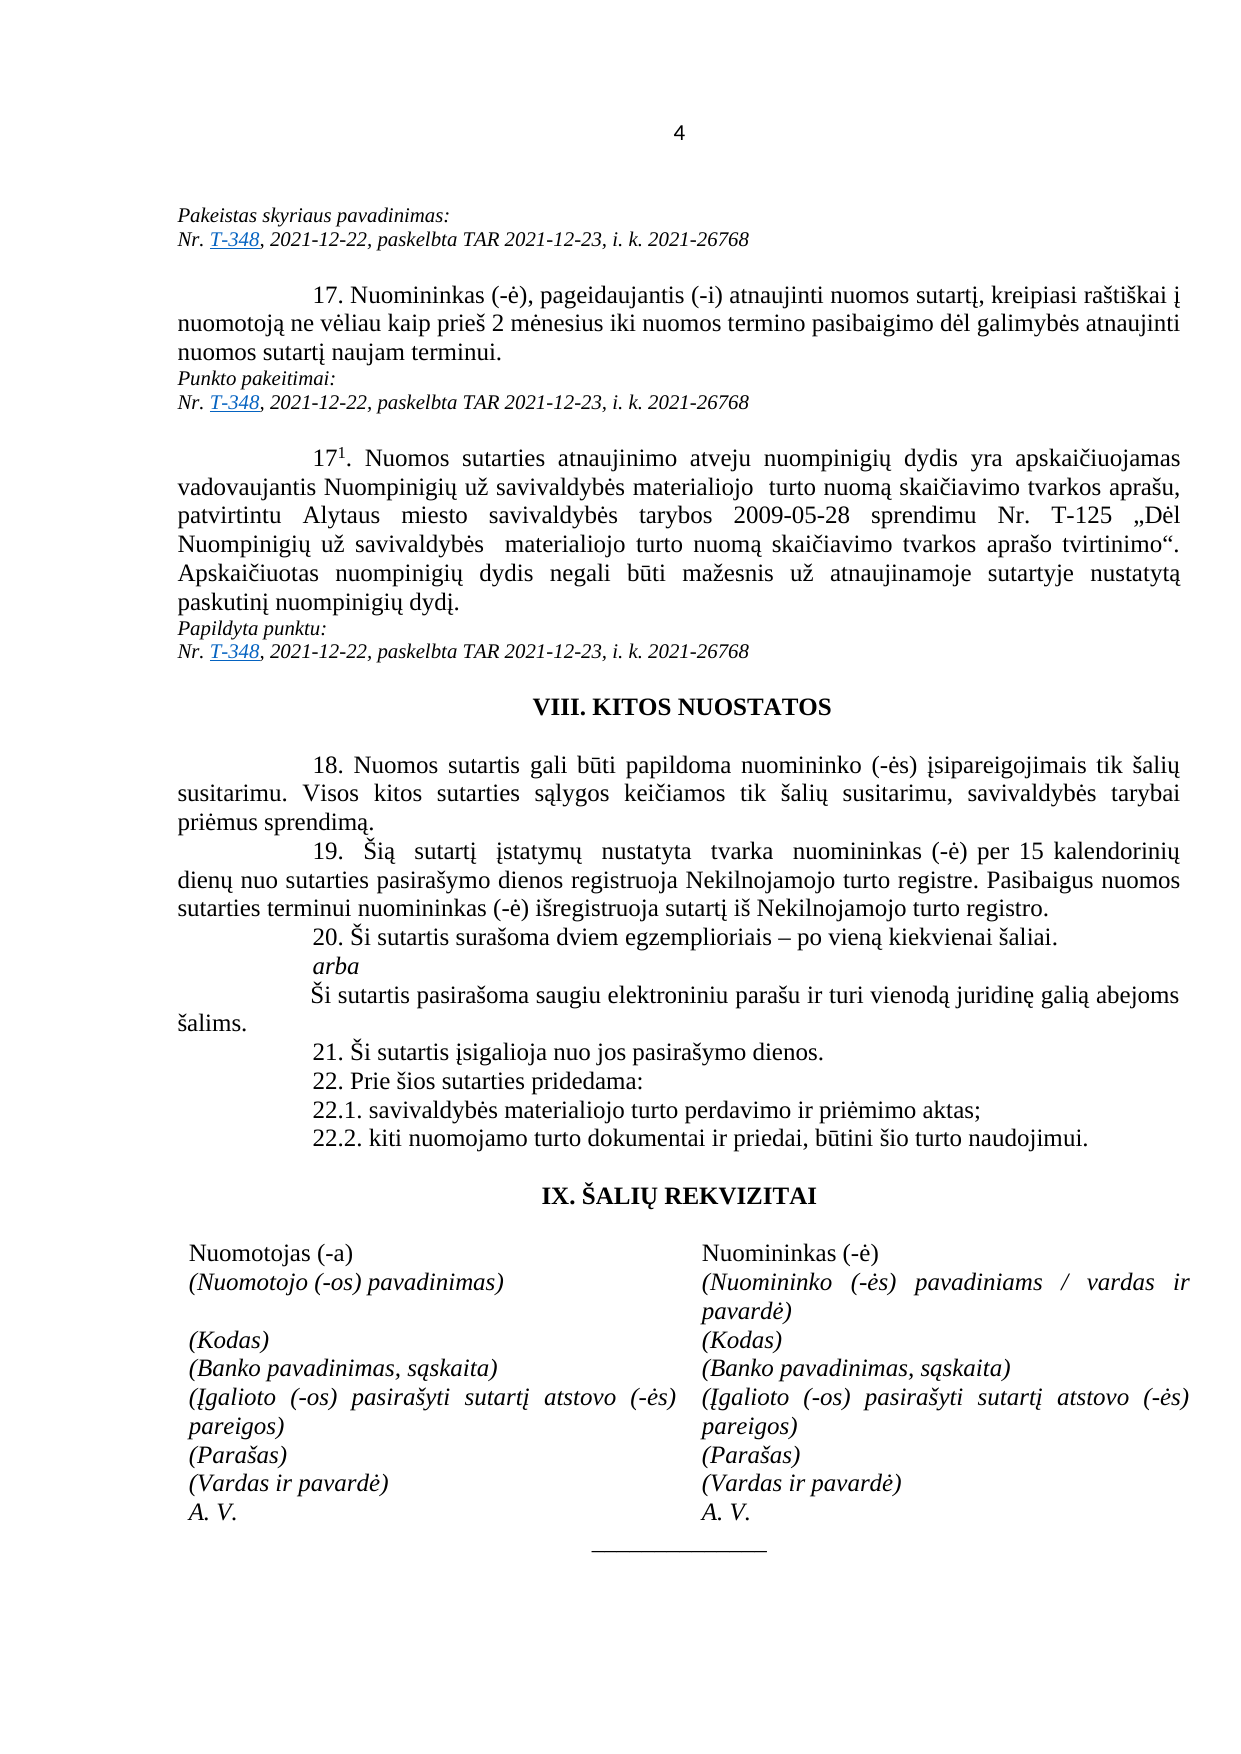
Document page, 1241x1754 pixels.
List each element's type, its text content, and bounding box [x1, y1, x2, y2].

table_cell (Kodas) (Banko pavadinimas, sąskaita) (Įgalioto (-os) pasirašyti sutartį atstovo (-ės) pareigos) (Parašas) (Vardas ir pavardė) A. V. [177, 1325, 690, 1526]
text 171. Nuomos sutarties atnaujinimo atveju nuompinigių dydis yra apskaičiuojamas vadovaujantis Nuompinigių už savivaldybės materialiojo turto nuomą skaičiavimo tvarkos aprašu, patvirtintu Alytaus miesto savivaldybės tarybos 2009-05-28 sprendimu Nr. T-125 „Dėl Nuompinigių už savivaldybės materialiojo turto nuomą skaičiavimo tvarkos aprašo tvirtinimo“. Apskaičiuotas nuompinigių dydis negali būti mažesnis už atnaujinamoje sutartyje nustatytą paskutinį nuompinigių dydį. [177, 443, 1181, 615]
text Papildyta punktu: [177, 615, 1181, 639]
text Punkto pakeitimai: [177, 366, 1181, 390]
text 17. Nuomininkas (-ė), pageidaujantis (-i) atnaujinti nuomos sutartį, kreipiasi raštiškai į nuomotoją ne vėliau kaip prieš 2 mėnesius iki nuomos termino pasibaigimo dėl galimybės atnaujinti nuomos sutartį naujam terminui. [177, 280, 1181, 366]
table_cell (Nuomininko (-ės) pavadiniams / vardas ir pavardė) [690, 1267, 1204, 1325]
table_cell (Kodas) (Banko pavadinimas, sąskaita) (Įgalioto (-os) pasirašyti sutartį atstovo (-ės) pareigos) (Parašas) (Vardas ir pavardė) A. V. [690, 1325, 1204, 1526]
table_header Nuomotojas (-a) [177, 1239, 690, 1267]
table_header Nuomininkas (-ė) [690, 1239, 1204, 1267]
text 22. Prie šios sutarties pridedama: [177, 1066, 1181, 1095]
text 18. Nuomos sutartis gali būti papildoma nuomininko (-ės) įsipareigojimais tik šalių susitarimu. Visos kitos sutarties sąlygos keičiamos tik šalių susitarimu, savivaldybės tarybai priėmus sprendimą. [177, 750, 1181, 836]
table_cell (Nuomotojo (-os) pavadinimas) [177, 1267, 690, 1325]
text 20. Ši sutartis surašoma dviem egzemplioriais – po vieną kiekvienai šaliai. [177, 922, 1181, 951]
text Pakeistas skyriaus pavadinimas: [177, 203, 1181, 227]
text 21. Ši sutartis įsigalioja nuo jos pasirašymo dienos. [177, 1037, 1181, 1066]
text 19. Šią sutartį įstatymų nustatyta tvarka nuomininkas (-ė) per 15 kalendorinių dienų nuo sutarties pasirašymo dienos registruoja Nekilnojamojo turto registre. Pasibaigus nuomos sutarties terminui nuomininkas (-ė) išregistruoja sutartį iš Nekilnojamojo turto registro. [177, 836, 1181, 922]
text Ši sutartis pasirašoma saugiu elektroniniu parašu ir turi vienodą juridinę galią abejoms šalims. [177, 980, 1181, 1037]
text 22.1. savivaldybės materialiojo turto perdavimo ir priėmimo aktas; [177, 1095, 1181, 1123]
text Nr. T-348, 2021-12-22, paskelbta TAR 2021-12-23, i. k. 2021-26768 [177, 639, 1181, 663]
text Nr. T-348, 2021-12-22, paskelbta TAR 2021-12-23, i. k. 2021-26768 [177, 390, 1181, 414]
text 22.2. kiti nuomojamo turto dokumentai ir priedai, būtini šio turto naudojimui. [177, 1123, 1181, 1152]
text VIII. KITOS NUOSTATOS [183, 692, 1181, 721]
text Nr. T-348, 2021-12-22, paskelbta TAR 2021-12-23, i. k. 2021-26768 [177, 227, 1181, 251]
text IX. ŠALIŲ REKVIZITAI [177, 1181, 1181, 1210]
text arba [312, 951, 1181, 980]
text ______________ [177, 1526, 1181, 1555]
